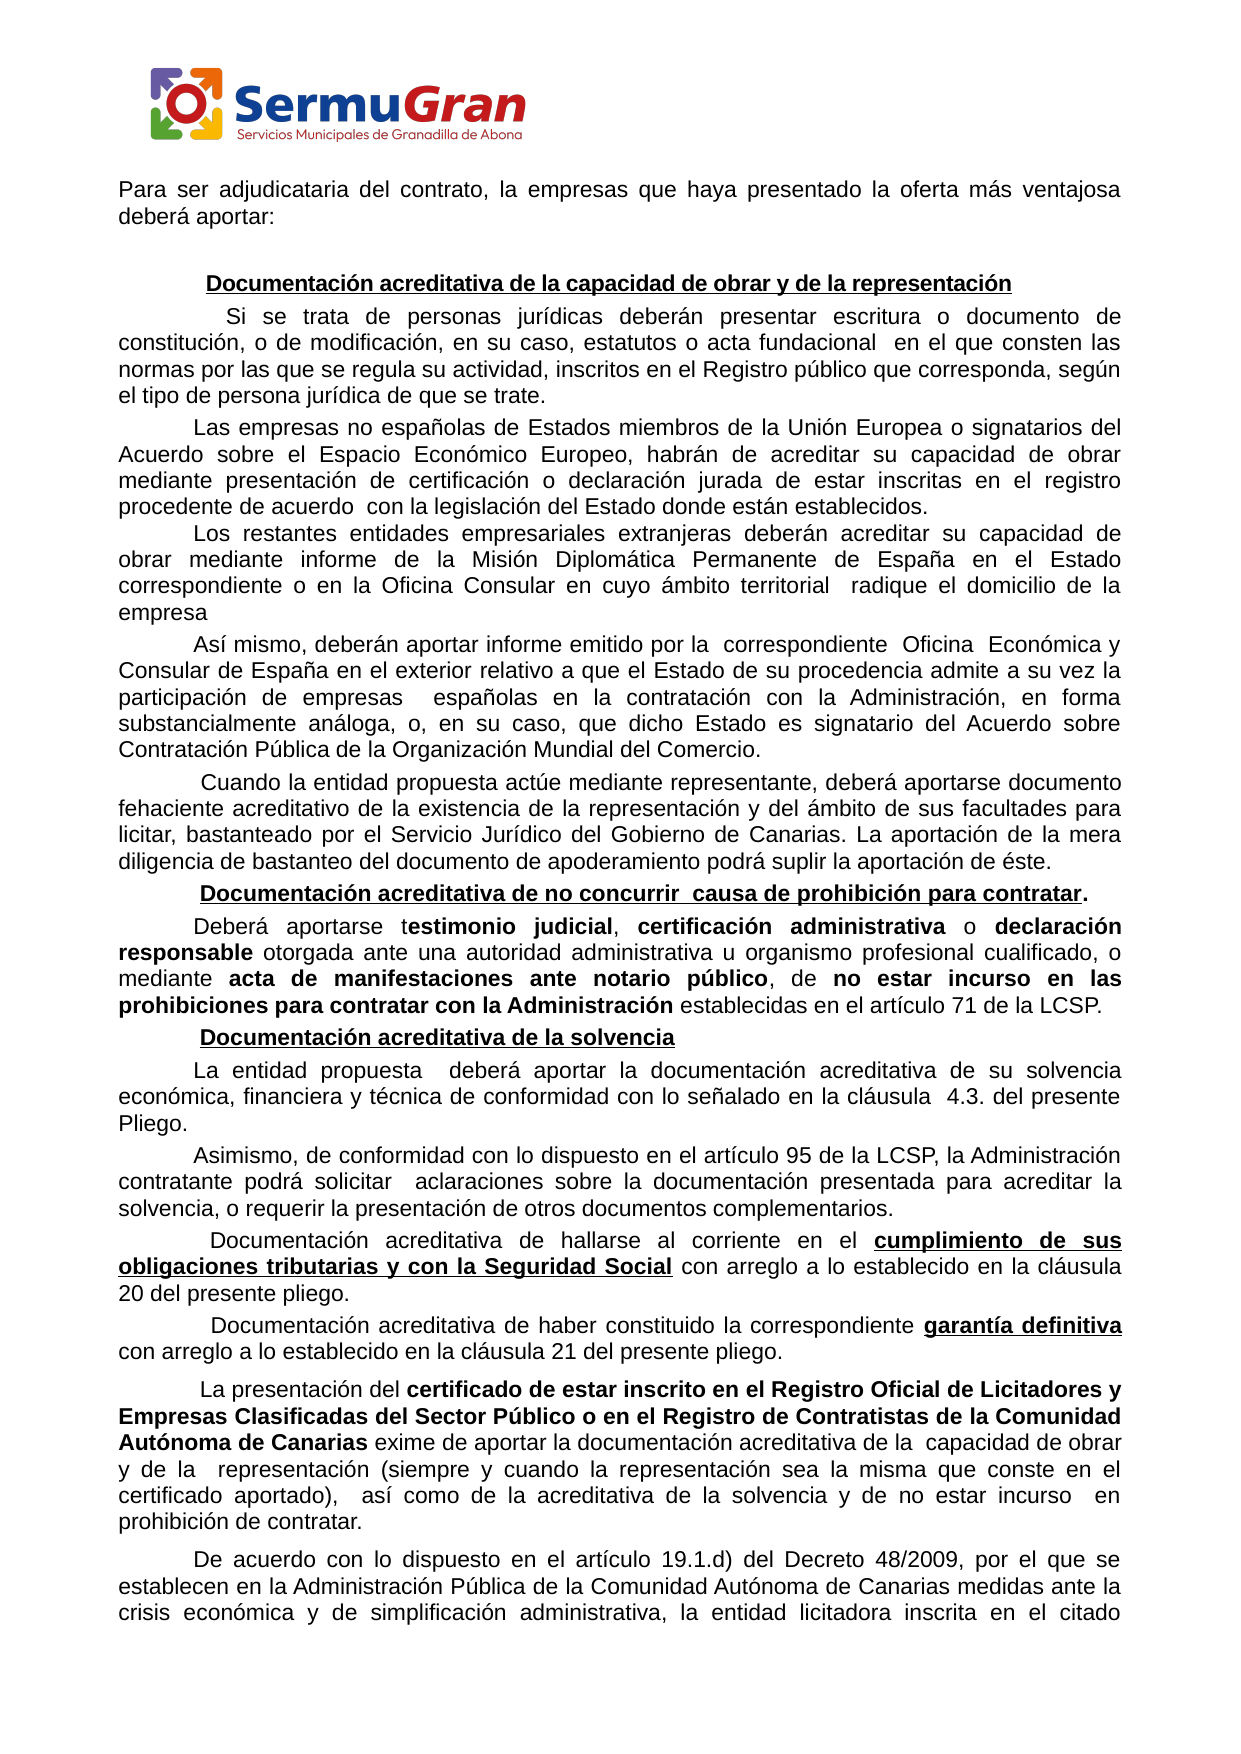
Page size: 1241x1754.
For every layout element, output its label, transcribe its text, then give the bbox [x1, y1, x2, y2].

text Para ser adjudicataria del contrato, la empresas que haya presentado la oferta más ventajosa deberá aportar: [118, 176, 1122, 229]
text La entidad propuesta deberá aportar la documentación acreditativa de su solvencia económica, financiera y técnica de conformidad con lo señalado en la cláusula 4.3. del presente Pliego. [118, 1057, 1122, 1136]
text Así mismo, deberán aportar informe emitido por la correspondiente Oficina Económica y Consular de España en el exterior relativo a que el Estado de su procedencia admite a su vez la participación de empresas españolas en la contratación con la Administración, en forma substancialmente análoga, o, en su caso, que dicho Estado es signatario del Acuerdo sobre Contratación Pública de la Organización Mundial del Comercio. [118, 631, 1122, 763]
text Documentación acreditativa de la capacidad de obrar y de la representación [118, 270, 1122, 297]
text Documentación acreditativa de no concurrir causa de prohibición para contratar. [118, 880, 1122, 907]
text Si se trata de personas jurídicas deberán presentar escritura o documento de constitución, o de modificación, en su caso, estatutos o acta fundacional en el que consten las normas por las que se regula su actividad, inscritos en el Registro público que corresponda, según el tipo de persona jurídica de que se trate. [118, 303, 1122, 408]
text Documentación acreditativa de la solvencia [118, 1024, 1122, 1051]
text Documentación acreditativa de hallarse al corriente en el cumplimiento de sus obligaciones tributarias y con la Seguridad Social con arreglo a lo establecido en la cláusula 20 del presente pliego. [118, 1227, 1122, 1306]
text Asimismo, de conformidad con lo dispuesto en el artículo 95 de la LCSP, la Administración contratante podrá solicitar aclaraciones sobre la documentación presentada para acreditar la solvencia, o requerir la presentación de otros documentos complementarios. [118, 1142, 1122, 1221]
text Cuando la entidad propuesta actúe mediante representante, deberá aportarse documento fehaciente acreditativo de la existencia de la representación y del ámbito de sus facultades para licitar, bastanteado por el Servicio Jurídico del Gobierno de Canarias. La aportación de la mera diligencia de bastanteo del documento de apoderamiento podrá suplir la aportación de éste. [118, 769, 1122, 874]
picture [133, 83, 543, 123]
text Deberá aportarse testimonio judicial, certificación administrativa o declaración responsable otorgada ante una autoridad administrativa u organismo profesional cualificado, o mediante acta de manifestaciones ante notario público, de no estar incurso en las prohibiciones para contratar con la Administración establecidas en el artículo 71 de la LCSP. [118, 913, 1122, 1018]
text Las empresas no españolas de Estados miembros de la Unión Europea o signatarios del Acuerdo sobre el Espacio Económico Europeo, habrán de acreditar su capacidad de obrar mediante presentación de certificación o declaración jurada de estar inscritas en el registro procedente de acuerdo con la legislación del Estado donde están establecidos. [118, 414, 1122, 520]
text La presentación del certificado de estar inscrito en el Registro Oficial de Licitadores y Empresas Clasificadas del Sector Público o en el Registro de Contratistas de la Comunidad Autónoma de Canarias exime de aportar la documentación acreditativa de la capacidad de obrar y de la representación (siempre y cuando la representación sea la misma que conste en el certificado aportado), así como de la acreditativa de la solvencia y de no estar incurso en prohibición de contratar. [118, 1376, 1122, 1534]
text Documentación acreditativa de haber constituido la correspondiente garantía definitiva con arreglo a lo establecido en la cláusula 21 del presente pliego. [118, 1312, 1122, 1365]
text De acuerdo con lo dispuesto en el artículo 19.1.d) del Decreto 48/2009, por el que se establecen en la Administración Pública de la Comunidad Autónoma de Canarias medidas ante la crisis económica y de simplificación administrativa, la entidad licitadora inscrita en el citado [118, 1546, 1122, 1625]
text Los restantes entidades empresariales extranjeras deberán acreditar su capacidad de obrar mediante informe de la Misión Diplomática Permanente de España en el Estado correspondiente o en la Oficina Consular en cuyo ámbito territorial radique el domicilio de la empresa [118, 520, 1122, 625]
